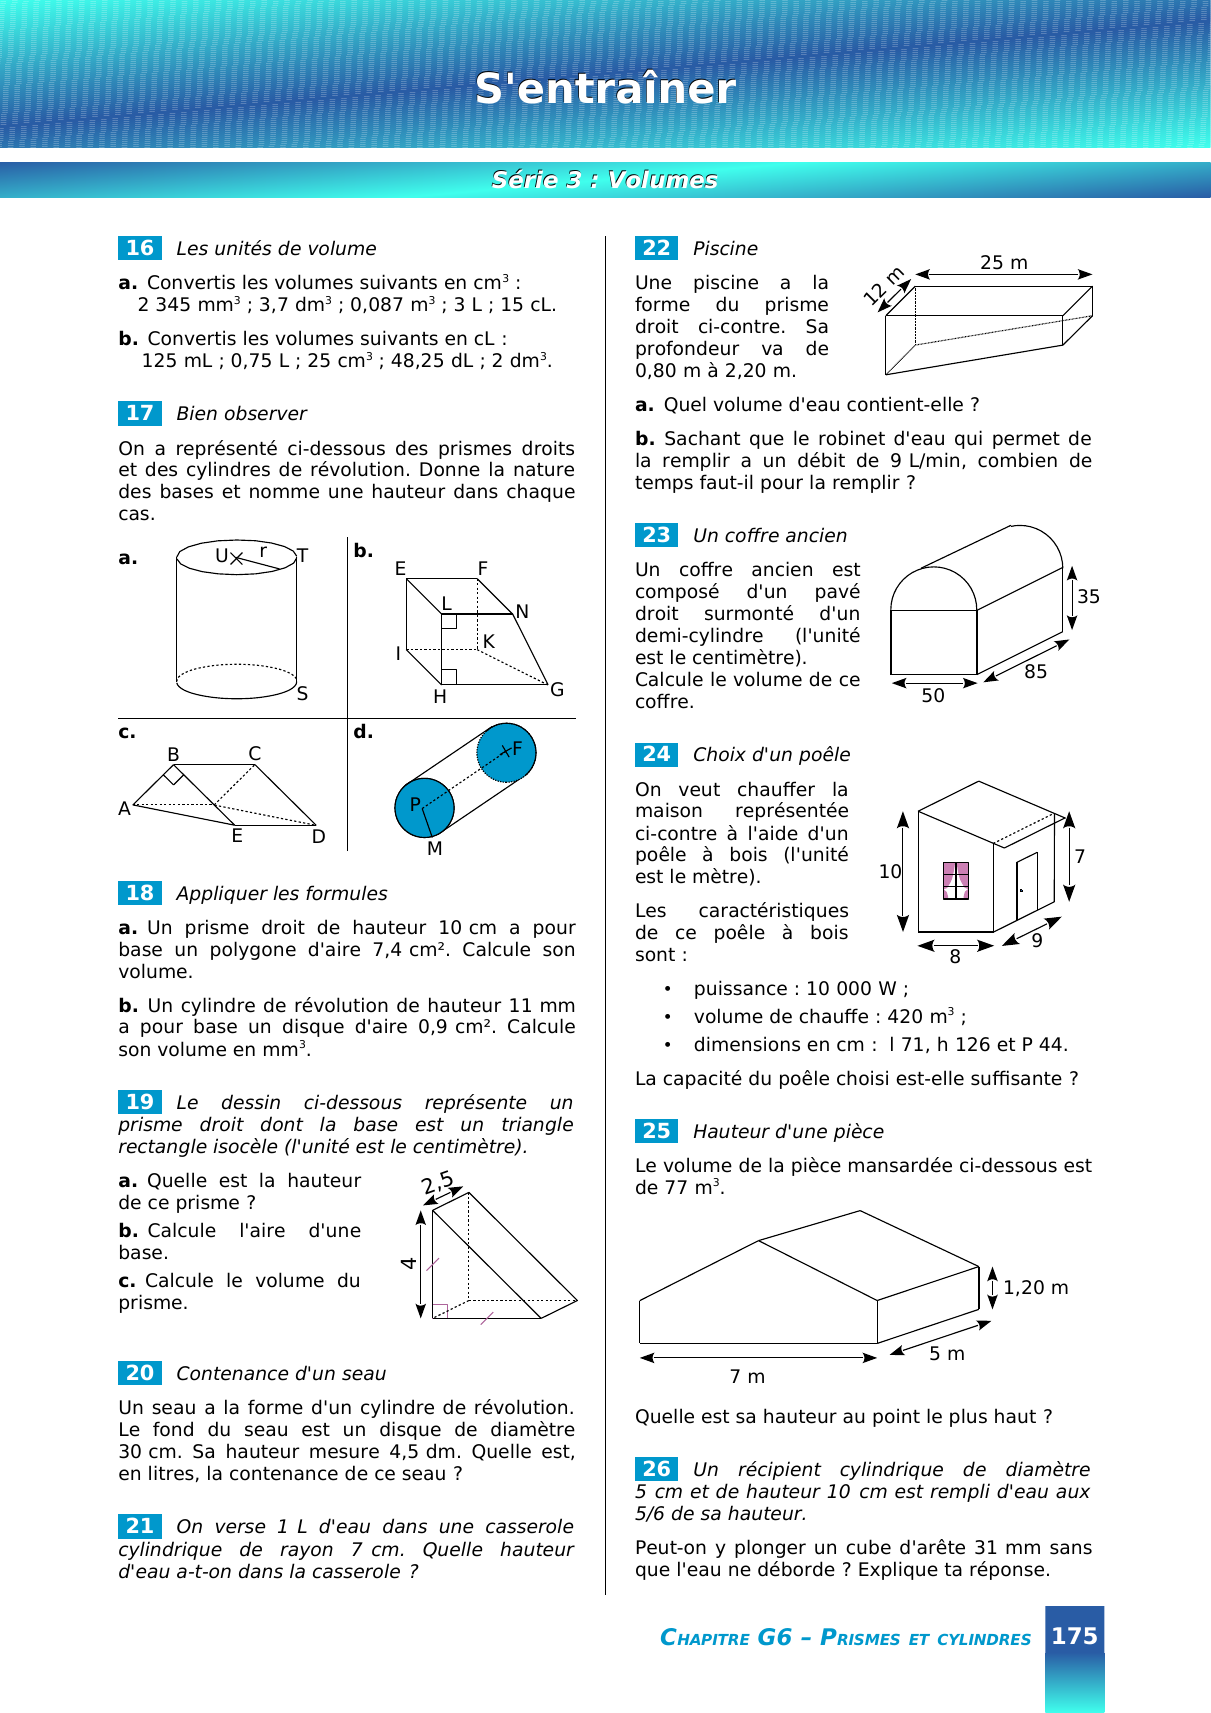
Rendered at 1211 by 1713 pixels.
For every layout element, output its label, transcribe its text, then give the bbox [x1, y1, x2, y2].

list puissance : 10 000 W ; [664, 978, 1092, 1000]
list Appliquer les formules [162, 881, 576, 905]
list dimensions en cm : l 71, h 126 et P 44. [664, 1034, 1092, 1056]
list Un cylindre de révolution de hauteur 11 mm a pour base un disque d'aire 0,9 cm². Calcule son volume en mm3. [118, 994, 576, 1060]
text Un coffre ancien est composé d'un pavé droit surmonté d'un demi-cylindre (l'unité est le centimètre). Calcule le volume de ce coffre. [635, 559, 1092, 713]
text Le volume de la pièce mansardée ci-dessous est de 77 m3. [635, 1155, 1092, 1199]
text 125 mL ; 0,75 L ; 25 cm3 ; 48,25 dL ; 2 dm3. [118, 350, 576, 372]
list Quel volume d'eau contient-elle ? [635, 394, 1092, 416]
table_cell [118, 719, 347, 851]
text On veut chauffer la maison représentée ci-contre à l'aide d'un poêle à bois (l'unité est le mètre). [635, 778, 1092, 888]
list On verse 1 L d'eau dans une casserole cylindrique de rayon 7 cm. Quelle hauteur d'eau a-t-on dans la casserole ? [118, 1514, 576, 1583]
text Quelle est sa hauteur au point le plus haut ? [635, 1406, 1092, 1428]
list [549, 1270, 576, 1297]
list Calcule l'aire d'une base. [433, 1220, 484, 1264]
list Calcule l'aire d'une base. [499, 1220, 576, 1264]
list Convertis les volumes suivants en cm3 : [118, 272, 576, 294]
list On a représenté ci-dessous des prismes droits et des cylindres de révolution. Donne la nature des bases et nomme une hauteur dans chaque cas. [118, 437, 576, 525]
list Un prisme droit de hauteur 10 cm a pour base un polygone d'aire 7,4 cm². Calcule son volume. [118, 917, 576, 983]
table_header [118, 537, 347, 718]
list [495, 1270, 575, 1314]
text Une piscine a la forme du prisme droit ci-contre. Sa profondeur va de 0,80 m à 2,20 m. [635, 272, 1092, 382]
text La capacité du poêle choisi est-elle suffisante ? [635, 1067, 1092, 1089]
list Contenance d'un seau [162, 1361, 576, 1385]
list Un coffre ancien [678, 523, 1092, 547]
list Calcule le volume du prisme. [118, 1270, 432, 1314]
list Calcule l'aire d'une base. [118, 1220, 420, 1264]
list Quelle est la hauteur de ce prisme ? [118, 1170, 576, 1214]
text 2 345 mm3 ; 3,7 dm3 ; 0,087 m3 ; 3 L ; 15 cL. [118, 294, 576, 316]
list Choix d'un poêle [635, 742, 1092, 767]
list Un seau a la forme d'un cylindre de révolution. Le fond du seau est un disque de diamètre 30 cm. Sa hauteur mesure 4,5 dm. Quelle est, en litres, la contenance de ce seau ? [118, 1397, 576, 1485]
list Convertis les volumes suivants en cL : [118, 328, 576, 350]
table_cell [348, 719, 576, 851]
list Bien observer [162, 401, 576, 426]
list Piscine [678, 236, 1092, 260]
table_header [348, 537, 576, 718]
list Un récipient cylindrique de diamètre 5 cm et de hauteur 10 cm est rempli d'eau aux 5/6 de sa hauteur. [635, 1457, 1092, 1525]
list volume de chauffe : 420 m3 ; [664, 1006, 1092, 1028]
text Les caractéristiques de ce poêle à bois sont : [635, 900, 1092, 966]
list Sachant que le robinet d'eau qui permet de la remplir a un débit de 9 L/min, combien de temps faut-il pour la remplir ? [635, 428, 1092, 493]
text Peut-on y plonger un cube d'arête 31 mm sans que l'eau ne déborde ? Explique ta réponse. [635, 1537, 1092, 1581]
list Calcule l'aire d'une base. [445, 1220, 538, 1264]
list Hauteur d'une pièce [678, 1119, 1092, 1143]
list [433, 1270, 534, 1314]
list Le dessin ci-dessous représente un prisme droit dont la base est un triangle rectangle isocèle (l'unité est le centimètre). [118, 1090, 576, 1158]
list Les unités de volume [162, 236, 576, 260]
